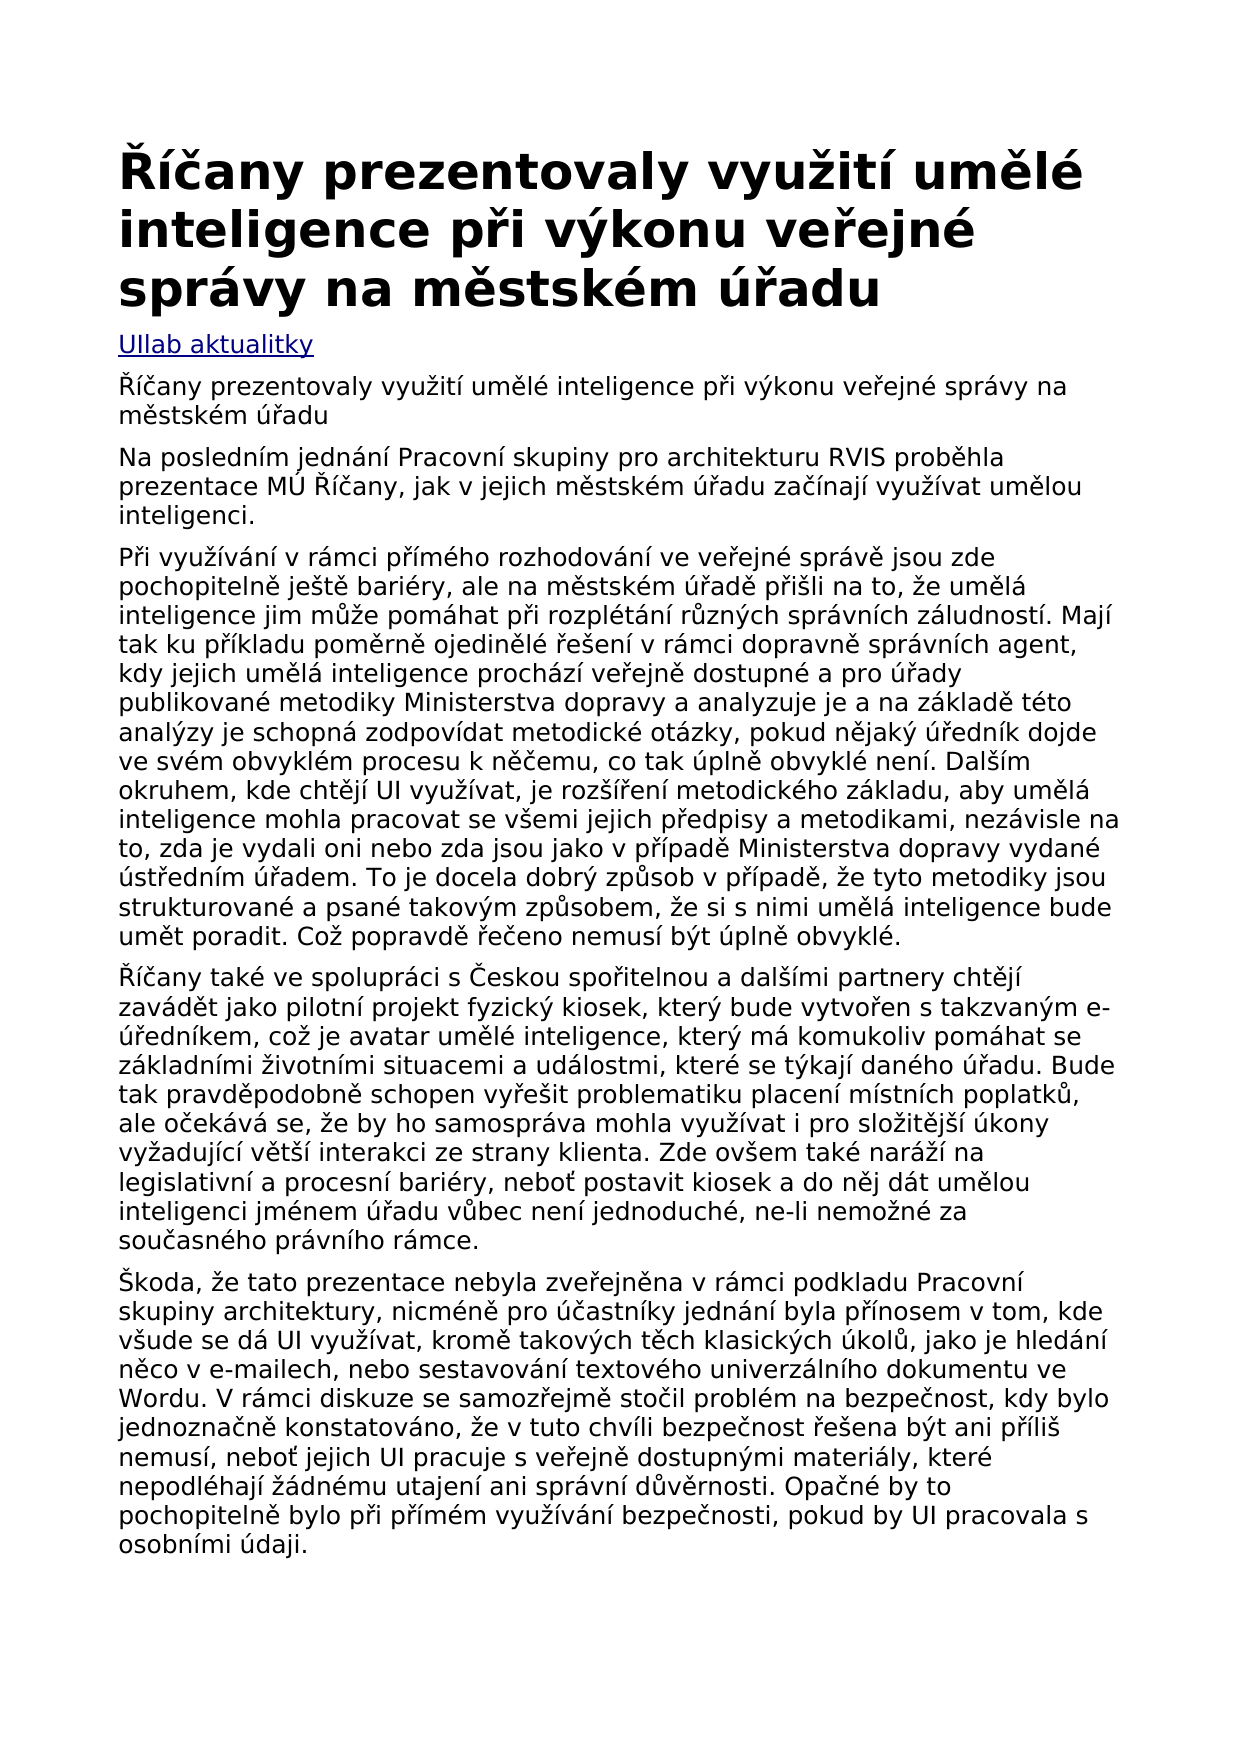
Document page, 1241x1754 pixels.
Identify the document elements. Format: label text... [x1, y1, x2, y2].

text Říčany také ve spolupráci s Českou spořitelnou a dalšími partnery chtějí zavádět jako pilotní projekt fyzický kiosek, který bude vytvořen s takzvaným e-úředníkem, což je avatar umělé inteligence, který má komukoliv pomáhat se základními životními situacemi a událostmi, které se týkají daného úřadu. Bude tak pravděpodobně schopen vyřešit problematiku placení místních poplatků, ale očekává se, že by ho samospráva mohla využívat i pro složitější úkony vyžadující větší interakci ze strany klienta. Zde ovšem také naráží na legislativní a procesní bariéry, neboť postavit kiosek a do něj dát umělou inteligenci jménem úřadu vůbec není jednoduché, ne-li nemožné za současného právního rámce. [118, 964, 1122, 1255]
text Škoda, že tato prezentace nebyla zveřejněna v rámci podkladu Pracovní skupiny architektury, nicméně pro účastníky jednání byla přínosem v tom, kde všude se dá UI využívat, kromě takových těch klasických úkolů, jako je hledání něco v e-mailech, nebo sestavování textového univerzálního dokumentu ve Wordu. V rámci diskuze se samozřejmě stočil problém na bezpečnost, kdy bylo jednoznačně konstatováno, že v tuto chvíli bezpečnost řešena být ani příliš nemusí, neboť jejich UI pracuje s veřejně dostupnými materiály, které nepodléhají žádnému utajení ani správní důvěrnosti. Opačné by to pochopitelně bylo při přímém využívání bezpečnosti, pokud by UI pracovala s osobními údaji. [118, 1268, 1122, 1559]
subtitle Říčany prezentovaly využití umělé inteligence při výkonu veřejné správy na městském úřadu [118, 143, 1122, 318]
text UIlab aktualitky [118, 330, 1122, 359]
text Říčany prezentovaly využití umělé inteligence při výkonu veřejné správy na městském úřadu [118, 372, 1122, 430]
text Při využívání v rámci přímého rozhodování ve veřejné správě jsou zde pochopitelně ještě bariéry, ale na městském úřadě přišli na to, že umělá inteligence jim může pomáhat při rozplétání různých správních záludností. Mají tak ku příkladu poměrně ojedinělé řešení v rámci dopravně správních agent, kdy jejich umělá inteligence prochází veřejně dostupné a pro úřady publikované metodiky Ministerstva dopravy a analyzuje je a na základě této analýzy je schopná zodpovídat metodické otázky, pokud nějaký úředník dojde ve svém obvyklém procesu k něčemu, co tak úplně obvyklé není. Dalším okruhem, kde chtějí UI využívat, je rozšíření metodického základu, aby umělá inteligence mohla pracovat se všemi jejich předpisy a metodikami, nezávisle na to, zda je vydali oni nebo zda jsou jako v případě Ministerstva dopravy vydané ústředním úřadem. To je docela dobrý způsob v případě, že tyto metodiky jsou strukturované a psané takovým způsobem, že si s nimi umělá inteligence bude umět poradit. Což popravdě řečeno nemusí být úplně obvyklé. [118, 543, 1122, 951]
text Na posledním jednání Pracovní skupiny pro architekturu RVIS proběhla prezentace MÚ Říčany, jak v jejich městském úřadu začínají využívat umělou inteligenci. [118, 443, 1122, 530]
